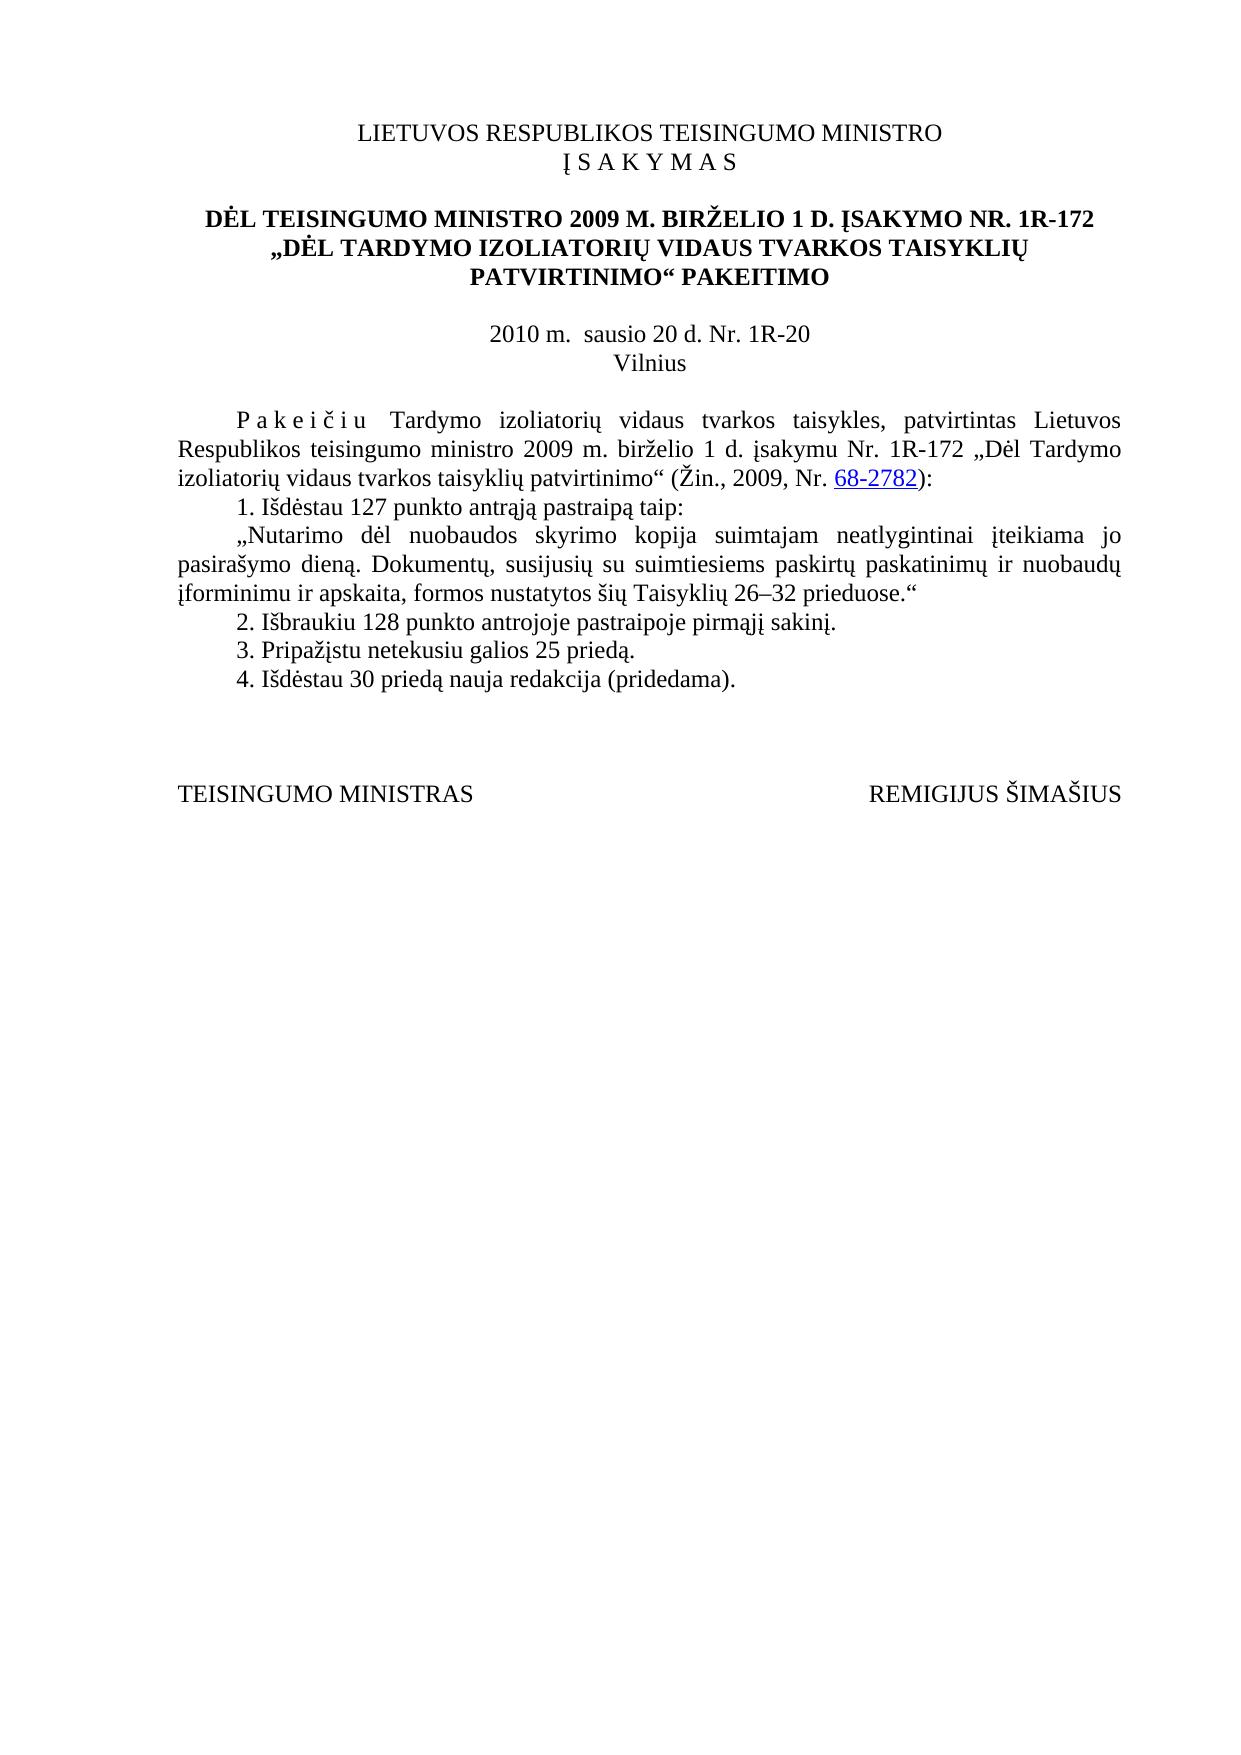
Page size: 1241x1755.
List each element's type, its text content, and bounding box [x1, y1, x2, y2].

text 4. Išdėstau 30 priedą nauja redakcija (pridedama). [177, 664, 1122, 693]
text Pakeičiu Tardymo izoliatorių vidaus tvarkos taisykles, patvirtintas Lietuvos Respublikos teisingumo ministro 2009 m. birželio 1 d. įsakymu Nr. 1R-172 „Dėl Tardymo izoliatorių vidaus tvarkos taisyklių patvirtinimo“ (Žin., 2009, Nr. 68-2782): [177, 406, 1122, 492]
text LIETUVOS RESPUBLIKOS TEISINGUMO MINISTRO [177, 118, 1122, 147]
text 1. Išdėstau 127 punkto antrąją pastraipą taip: [177, 492, 1122, 521]
text 2. Išbraukiu 128 punkto antrojoje pastraipoje pirmąjį sakinį. [177, 607, 1122, 636]
text 3. Pripažįstu netekusiu galios 25 priedą. [177, 636, 1122, 664]
text Vilnius [177, 348, 1122, 377]
text ĮSAKYMAS [177, 147, 1122, 176]
text „Nutarimo dėl nuobaudos skyrimo kopija suimtajam neatlygintinai įteikiama jo pasirašymo dieną. Dokumentų, susijusių su suimtiesiems paskirtų paskatinimų ir nuobaudų įforminimu ir apskaita, formos nustatytos šių Taisyklių 26–32 prieduose.“ [177, 521, 1122, 607]
text 2010 m. sausio 20 d. Nr. 1R-20 [177, 319, 1122, 348]
text DĖL TEISINGUMO MINISTRO 2009 M. BIRŽELIO 1 D. ĮSAKYMO Nr. 1R-172 „DĖL TARDYMO IZOLIATORIŲ VIDAUS TVARKOS TAISYKLIŲ PATVIRTINIMO“ PAKEITIMO [177, 204, 1122, 291]
text Teisingumo ministras Remigijus Šimašius [177, 779, 1122, 808]
